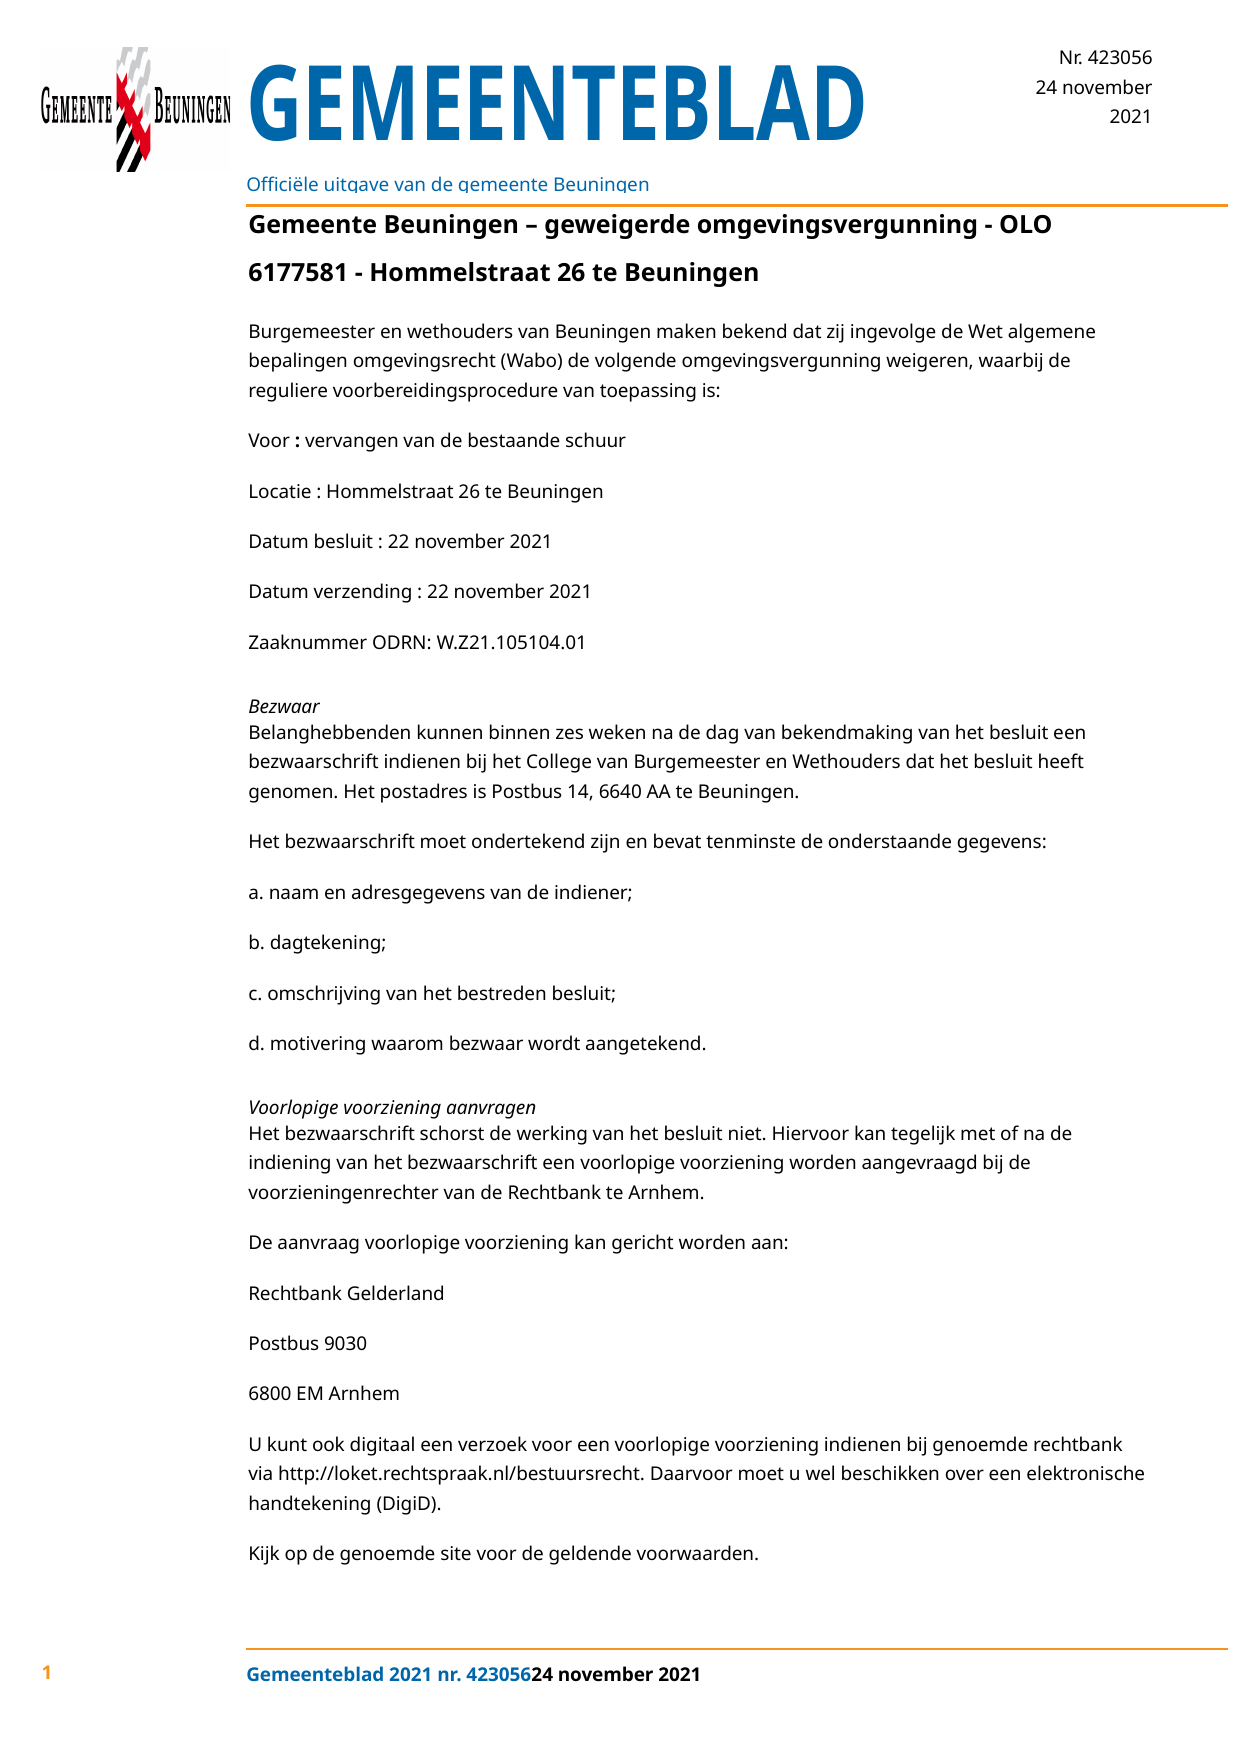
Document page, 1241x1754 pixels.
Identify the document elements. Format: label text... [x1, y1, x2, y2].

text 6800 EM Arnhem [248, 1381, 1152, 1406]
text Het bezwaarschrift schorst de werking van het besluit niet. Hiervoor kan tegelijk met of na de indiening van het bezwaarschrift een voorlopige voorziening worden aangevraagd bij de voorzieningenrechter van de Rechtbank te Arnhem. [248, 1120, 1152, 1205]
text Voorlopige voorziening aanvragen [248, 1094, 1152, 1120]
text Zaaknummer ODRN: W.Z21.105104.01 [248, 629, 1152, 655]
picture [41, 47, 231, 172]
text Bezwaar [248, 693, 1152, 719]
text b. dagtekening; [248, 929, 1152, 955]
text Voor : vervangen van de bestaande schuur [248, 427, 1152, 453]
text Datum verzending : 22 november 2021 [248, 579, 1152, 604]
text De aanvraag voorlopige voorziening kan gericht worden aan: [248, 1229, 1152, 1255]
text Belanghebbenden kunnen binnen zes weken na de dag van bekendmaking van het besluit een bezwaarschrift indienen bij het College van Burgemeester en Wethouders dat het besluit heeft genomen. Het postadres is Postbus 14, 6640 AA te Beuningen. [248, 719, 1152, 804]
text a. naam en adresgegevens van de indiener; [248, 879, 1152, 904]
text Postbus 9030 [248, 1330, 1152, 1356]
text Burgemeester en wethouders van Beuningen maken bekend dat zij ingevolge de Wet algemene bepalingen omgevingsrecht (Wabo) de volgende omgevingsvergunning weigeren, waarbij de reguliere voorbereidingsprocedure van toepassing is: [248, 318, 1152, 403]
text U kunt ook digitaal een verzoek voor een voorlopige voorziening indienen bij genoemde rechtbank via http://loket.rechtspraak.nl/bestuursrecht. Daarvoor moet u wel beschikken over een elektronische handtekening (DigiD). [248, 1431, 1152, 1516]
text d. motivering waarom bezwaar wordt aangetekend. [248, 1030, 1152, 1056]
text Datum besluit : 22 november 2021 [248, 528, 1152, 554]
text c. omschrijving van het bestreden besluit; [248, 980, 1152, 1005]
text Rechtbank Gelderland [248, 1280, 1152, 1306]
text Het bezwaarschrift moet ondertekend zijn en bevat tenminste de onderstaande gegevens: [248, 828, 1152, 854]
text Locatie : Hommelstraat 26 te Beuningen [248, 478, 1152, 504]
text Kijk op de genoemde site voor de geldende voorwaarden. [248, 1541, 1152, 1566]
text Gemeente Beuningen – geweigerde omgevingsvergunning - OLO 6177581 - Hommelstraat 26 te Beuningen [248, 207, 1152, 288]
